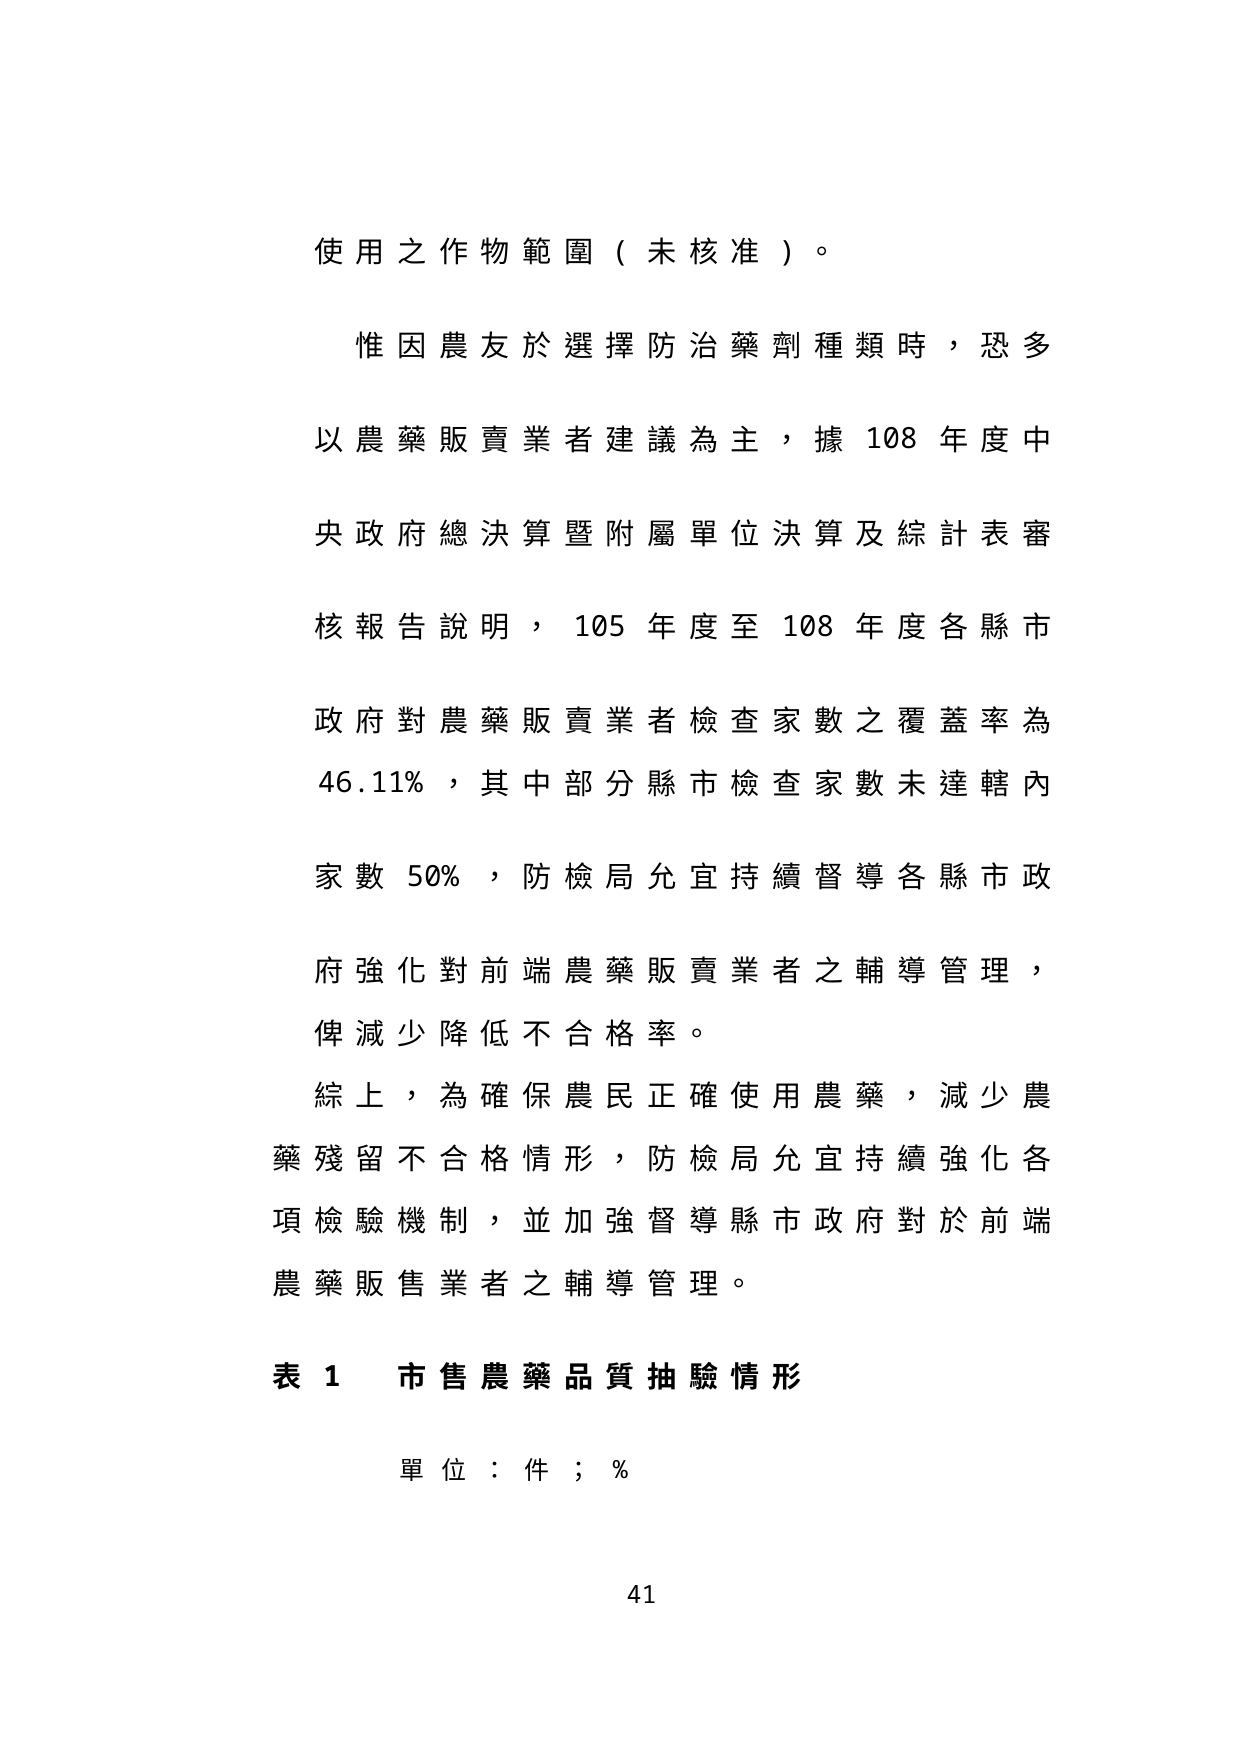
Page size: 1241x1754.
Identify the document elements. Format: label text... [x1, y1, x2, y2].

text 表1 市售農藥品質抽驗情形 單位：件；% [242, 1302, 1058, 1490]
text 惟因農友於選擇防治藥劑種類時，恐多以農藥販賣業者建議為主，據108年度中央政府總決算暨附屬單位決算及綜計表審核報告說明，105年度至108年度各縣市政府對農藥販賣業者檢查家數之覆蓋率為46.11%，其中部分縣市檢查家數未達轄內家數50%，防檢局允宜持續督導各縣市政府強化對前端農藥販賣業者之輔導管理，俾減少降低不合格率。 [271, 302, 1058, 1052]
text 使用之作物範圍(未核准)。 [271, 177, 1058, 302]
text 綜上，為確保農民正確使用農藥，減少農藥殘留不合格情形，防檢局允宜持續強化各項檢驗機制，並加強督導縣市政府對於前端農藥販售業者之輔導管理。 [242, 1052, 1058, 1302]
